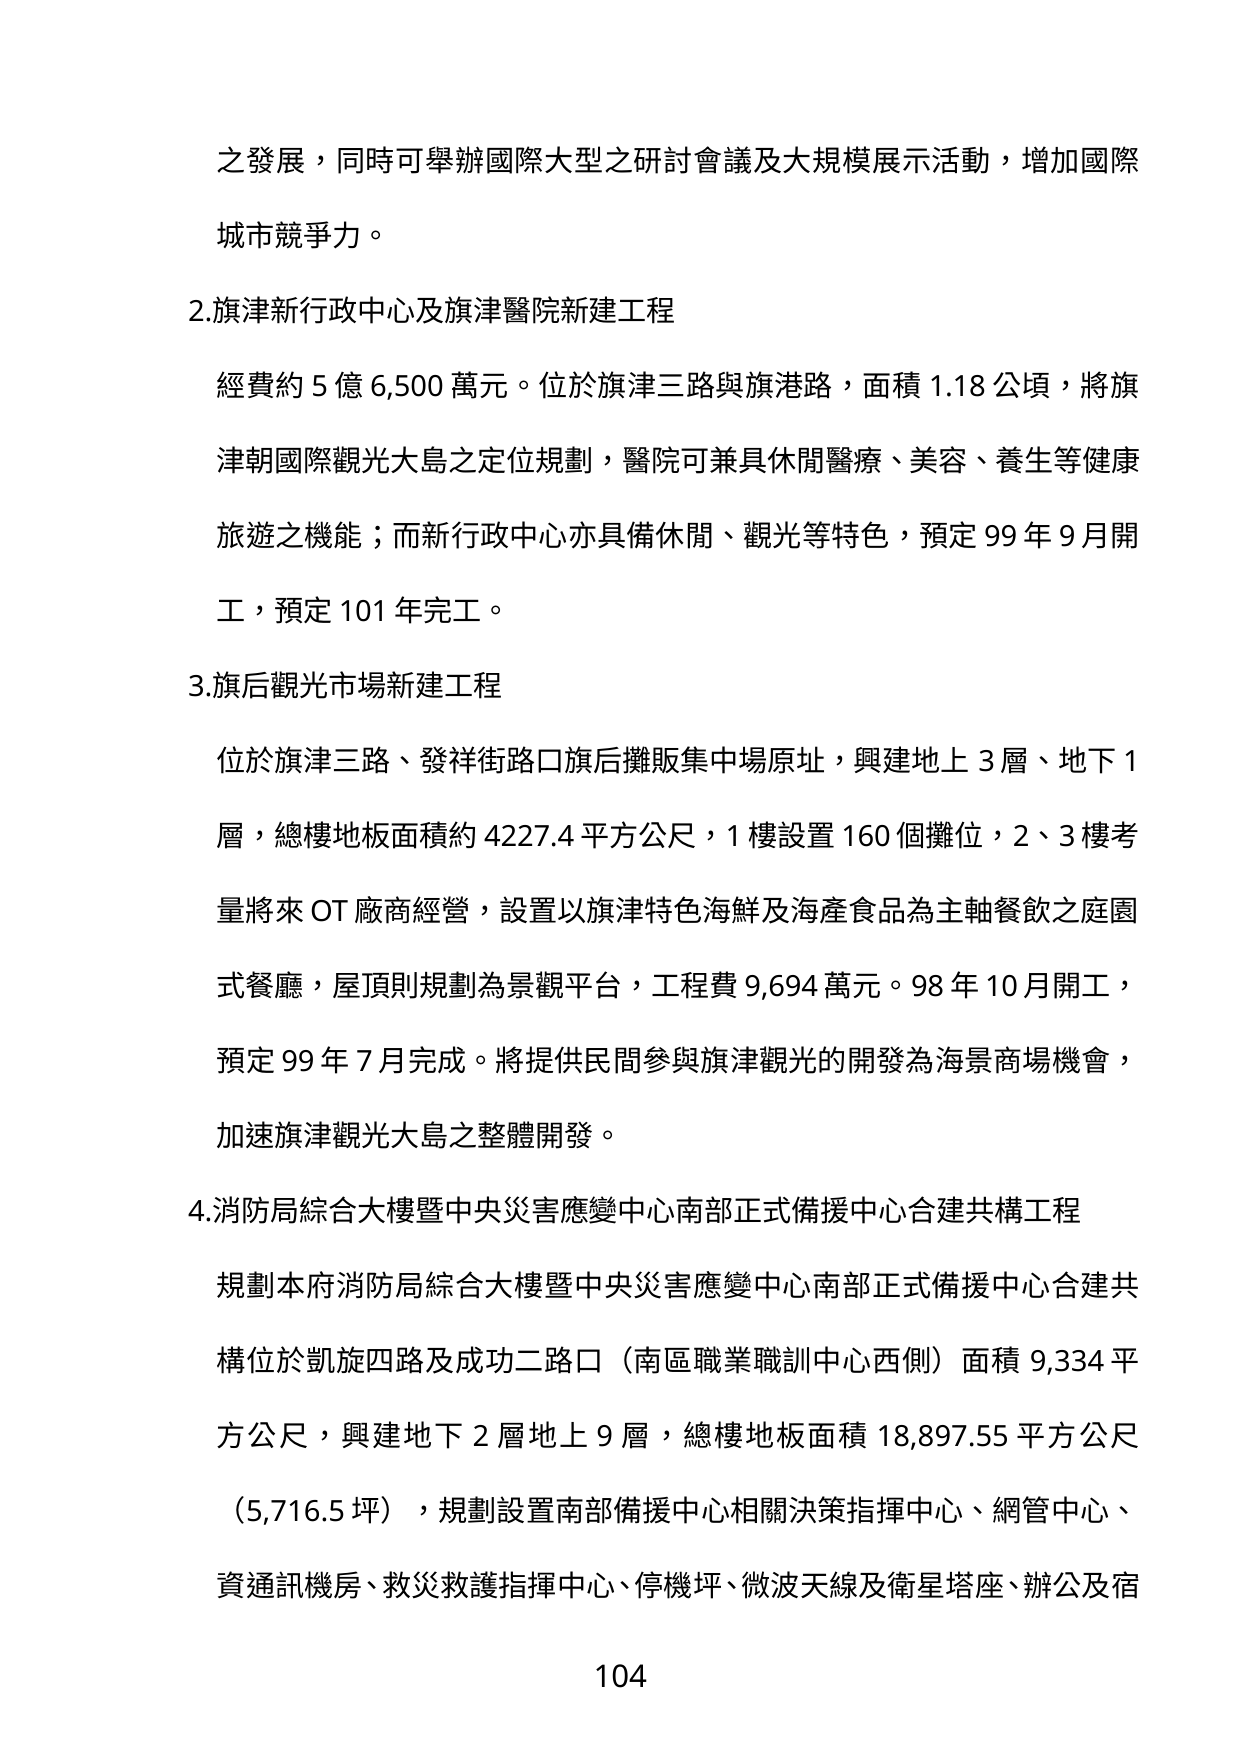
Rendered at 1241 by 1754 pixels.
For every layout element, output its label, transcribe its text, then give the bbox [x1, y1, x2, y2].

text 經費約5億6,500萬元。位於旗津三路與旗港路，面積1.18公頃，將旗津朝國際觀光大島之定位規劃，醫院可兼具休閒醫療、美容、養生等健康旅遊之機能；而新行政中心亦具備休閒、觀光等特色，預定99年9月開工，預定101年完工。 [217, 346, 1140, 646]
text 3.旗后觀光市場新建工程 [188, 646, 1140, 721]
text 2.旗津新行政中心及旗津醫院新建工程 [188, 271, 1140, 346]
text 位於旗津三路、發祥街路口旗后攤販集中場原址，興建地上3層、地下1層，總樓地板面積約4227.4平方公尺，1樓設置160個攤位，2、3樓考量將來OT廠商經營，設置以旗津特色海鮮及海產食品為主軸餐飲之庭園式餐廳，屋頂則規劃為景觀平台，工程費9,694萬元。98年10月開工，預定99年7月完成。將提供民間參與旗津觀光的開發為海景商場機會，加速旗津觀光大島之整體開發。 [217, 721, 1140, 1171]
text 4.消防局綜合大樓暨中央災害應變中心南部正式備援中心合建共構工程 [188, 1171, 1140, 1246]
text 規劃本府消防局綜合大樓暨中央災害應變中心南部正式備援中心合建共構位於凱旋四路及成功二路口（南區職業職訓中心西側）面積9,334平方公尺，興建地下2層地上9層，總樓地板面積18,897.55平方公尺（5,716.5坪），規劃設置南部備援中心相關決策指揮中心、網管中心、資通訊機房、救災救護指揮中心、停機坪、微波天線及衛星塔座、辦公及宿舍空間，經費8億9,000萬元。於99年4月24日動工，預定101年6月底完工。本大樓興建完成後除作為本市災害應變中心及中央災害應變中心南部正式備援中心外，亦將成為南部地區重大災害應變樞紐，發揮指揮、督導、協調及處理之功能，以完成救災應變工作，提昇災害應變效能。 [217, 1246, 1140, 1621]
text 之發展，同時可舉辦國際大型之研討會議及大規模展示活動，增加國際城市競爭力。 [217, 121, 1140, 271]
